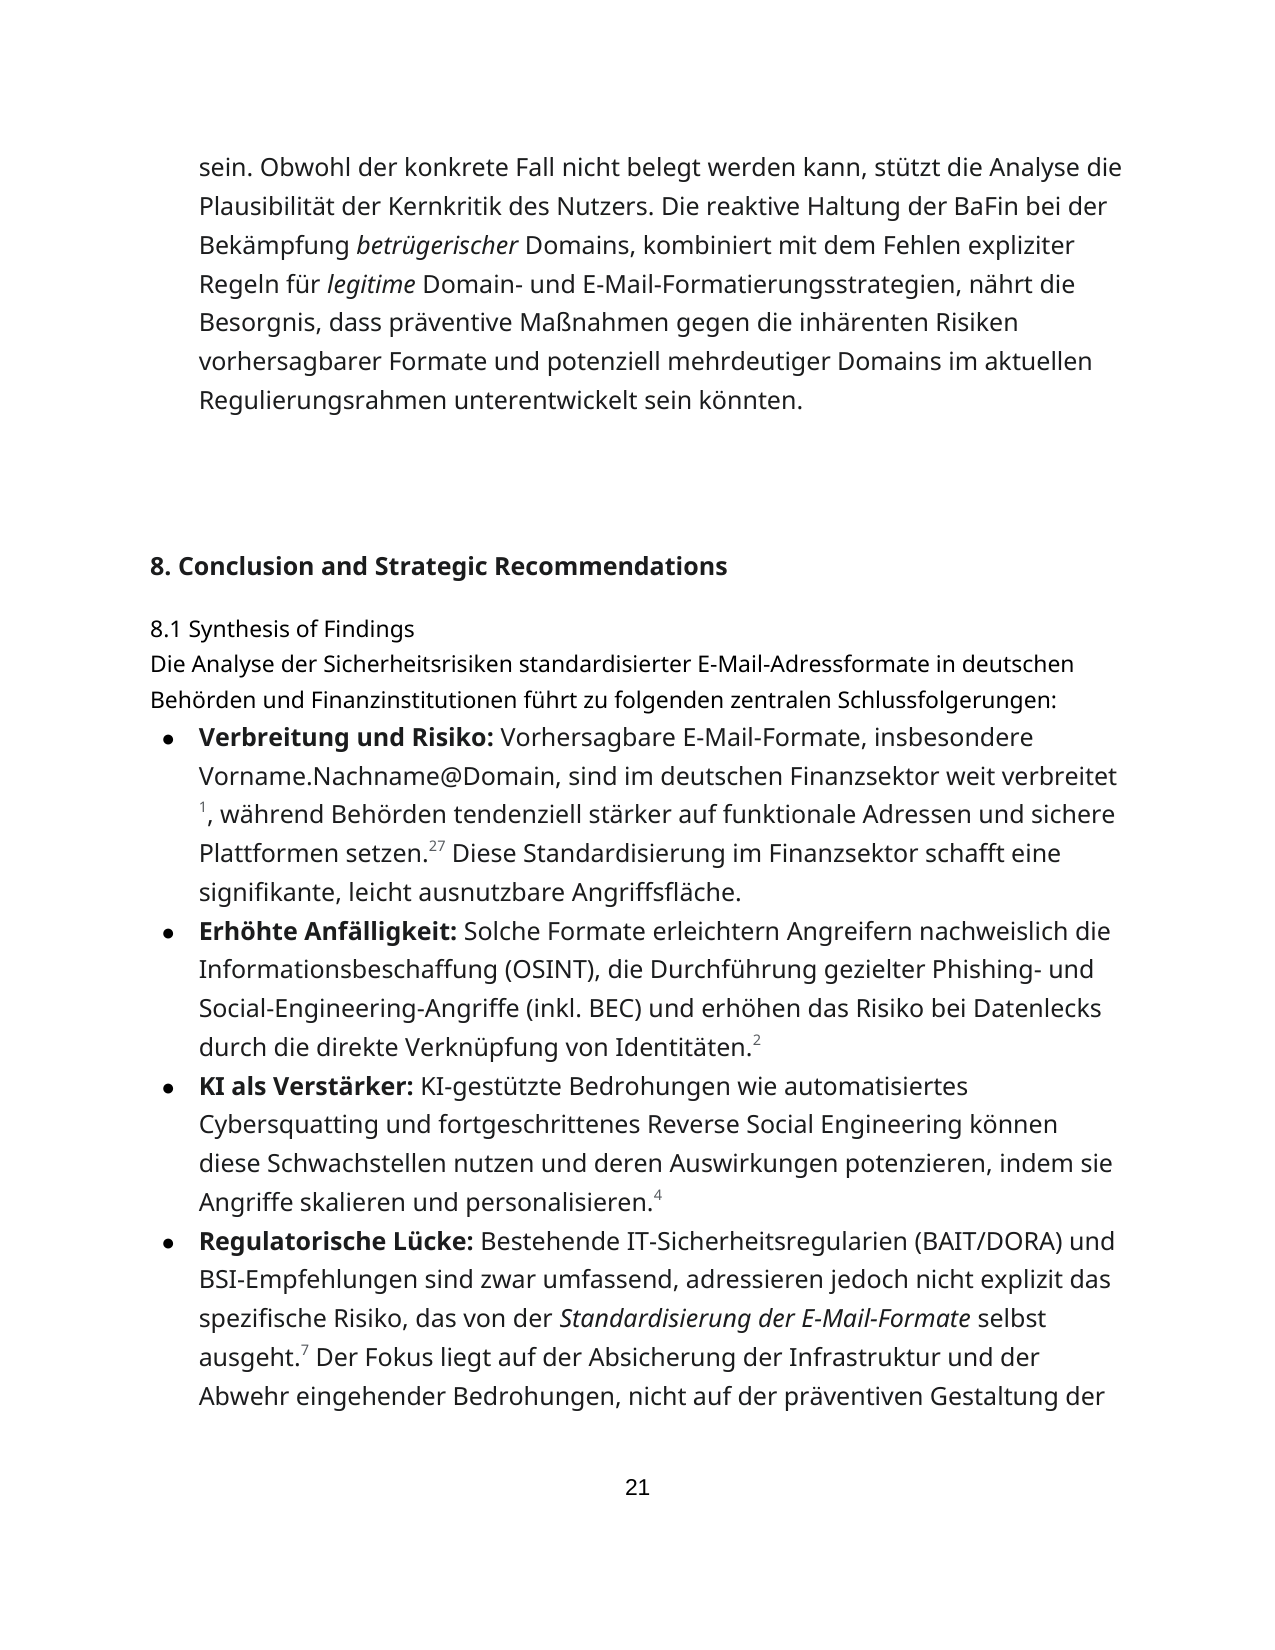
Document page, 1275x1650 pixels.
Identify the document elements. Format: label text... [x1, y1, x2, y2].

list sein. Obwohl der konkrete Fall nicht belegt werden kann, stützt die Analyse die Plausibilität der Kernkritik des Nutzers. Die reaktive Haltung der BaFin bei der Bekämpfung betrügerischer Domains, kombiniert mit dem Fehlen expliziter Regeln für legitime Domain- und E-Mail-Formatierungsstrategien, nährt die Besorgnis, dass präventive Maßnahmen gegen die inhärenten Risiken vorhersagbarer Formate und potenziell mehrdeutiger Domains im aktuellen Regulierungsrahmen unterentwickelt sein könnten. [161, 150, 1125, 417]
text 8. Conclusion and Strategic Recommendations [150, 549, 1125, 583]
text 8.1 Synthesis of Findings [150, 612, 1125, 644]
list Verbreitung und Risiko: Vorhersagbare E-Mail-Formate, insbesondere Vorname.Nachname@Domain, sind im deutschen Finanzsektor weit verbreitet 1, während Behörden tendenziell stärker auf funktionale Adressen und sichere Plattformen setzen.27 Diese Standardisierung im Finanzsektor schafft eine signifikante, leicht ausnutzbare Angriffsfläche. [161, 719, 1125, 908]
text Die Analyse der Sicherheitsrisiken standardisierter E-Mail-Adressformate in deutschen Behörden und Finanzinstitutionen führt zu folgenden zentralen Schlussfolgerungen: [150, 648, 1125, 715]
list Erhöhte Anfälligkeit: Solche Formate erleichtern Angreifern nachweislich die Informationsbeschaffung (OSINT), die Durchführung gezielter Phishing- und Social-Engineering-Angriffe (inkl. BEC) und erhöhen das Risiko bei Datenlecks durch die direkte Verknüpfung von Identitäten.2 [161, 913, 1125, 1063]
list KI als Verstärker: KI-gestützte Bedrohungen wie automatisiertes Cybersquatting und fortgeschrittenes Reverse Social Engineering können diese Schwachstellen nutzen und deren Auswirkungen potenzieren, indem sie Angriffe skalieren und personalisieren.4 [161, 1068, 1125, 1218]
list Regulatorische Lücke: Bestehende IT-Sicherheitsregularien (BAIT/DORA) und BSI-Empfehlungen sind zwar umfassend, adressieren jedoch nicht explizit das spezifische Risiko, das von der Standardisierung der E-Mail-Formate selbst ausgeht.7 Der Fokus liegt auf der Absicherung der Infrastruktur und der Abwehr eingehender Bedrohungen, nicht auf der präventiven Gestaltung der [161, 1223, 1125, 1412]
